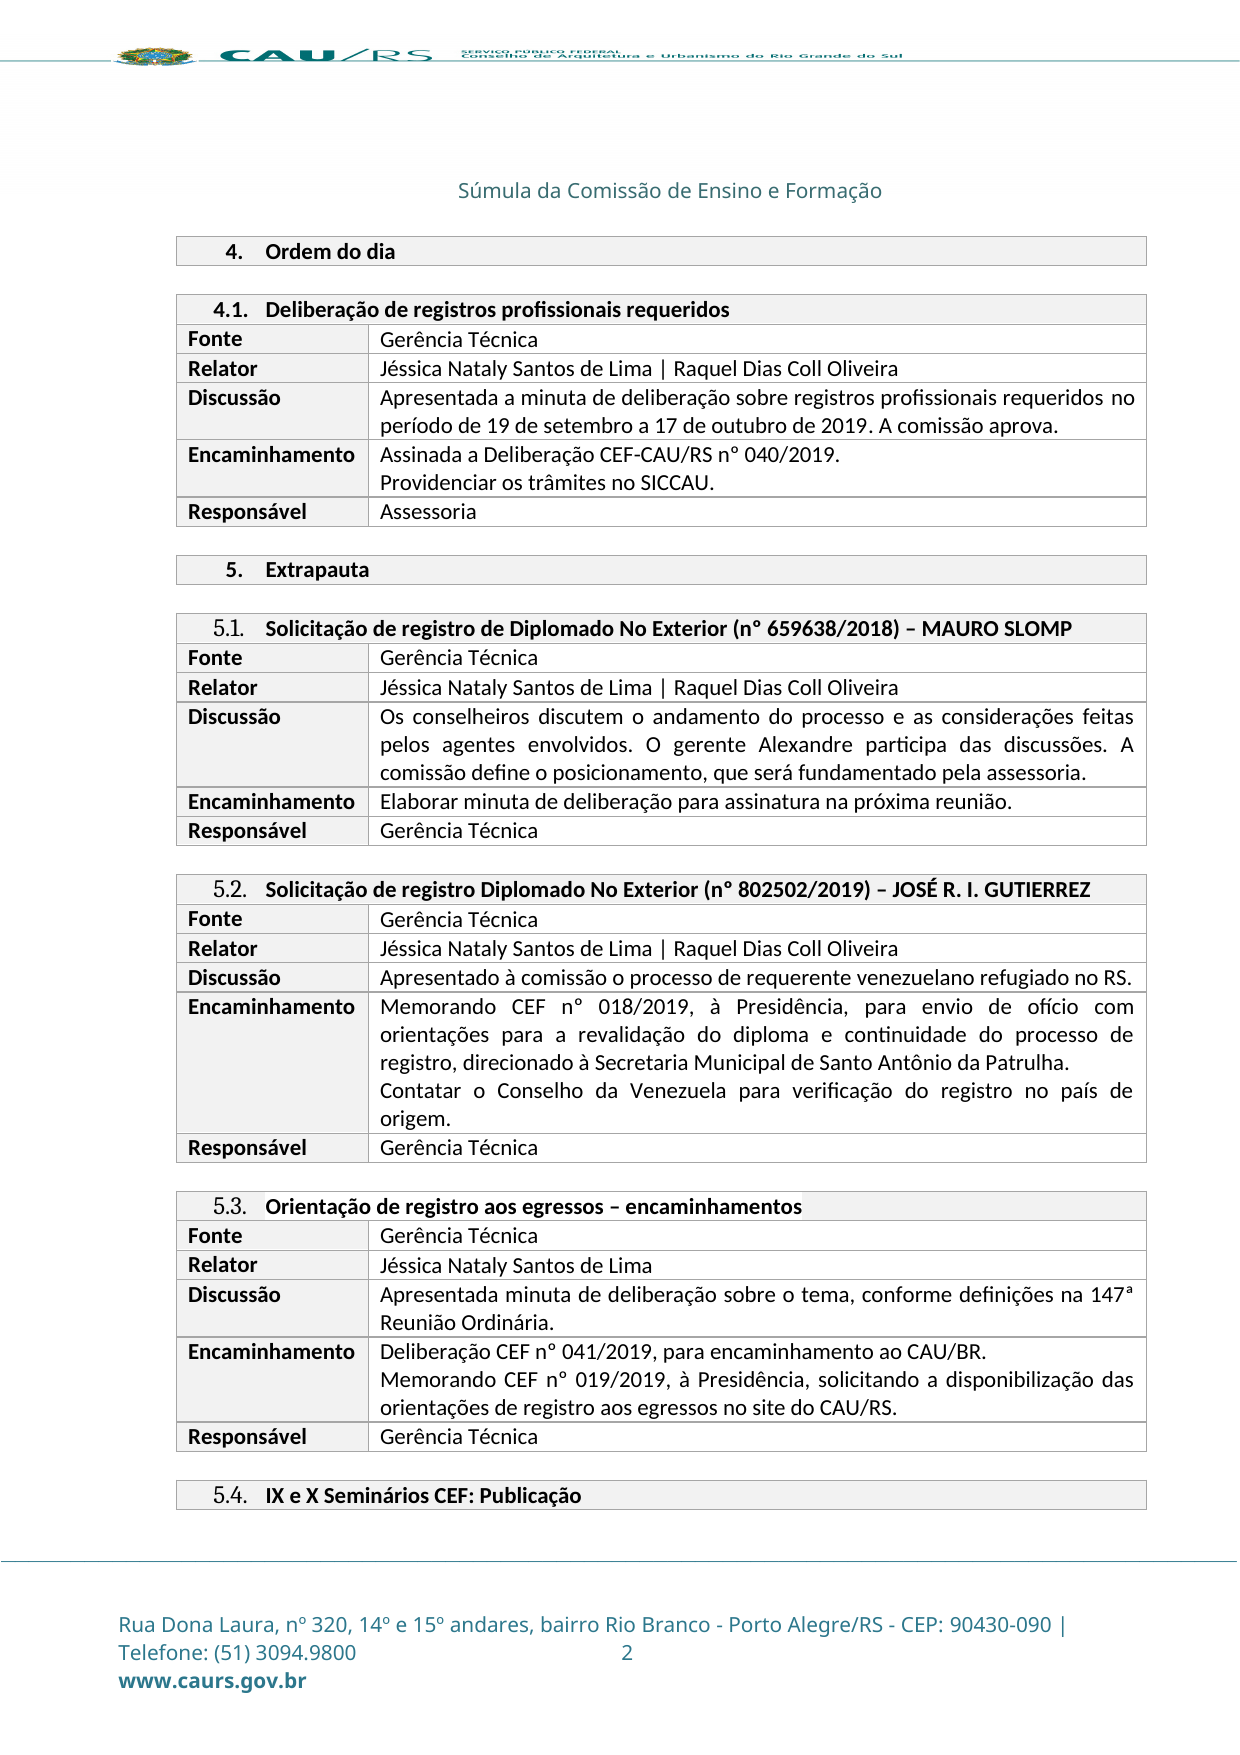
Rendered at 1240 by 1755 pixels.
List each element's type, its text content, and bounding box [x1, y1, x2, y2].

table_cell Encaminhamento [177, 440, 368, 496]
table_cell [1147, 1480, 1151, 1509]
table_cell Gerência Técnica [369, 817, 1146, 844]
table_cell Discussão [177, 1280, 368, 1336]
table_cell [177, 1163, 368, 1191]
table_cell [1146, 265, 1151, 294]
table_cell Gerência Técnica [369, 1221, 1146, 1249]
table_cell [1147, 701, 1151, 786]
table_cell [369, 1163, 1146, 1191]
table_cell Responsável [177, 498, 368, 526]
table_cell Fonte [177, 644, 368, 672]
table_cell Elaborar minuta de deliberação para assinatura na próxima reunião. [369, 788, 1146, 816]
table_cell Relator [177, 934, 368, 962]
table_cell Discussão [177, 383, 368, 439]
table_cell [1147, 874, 1151, 903]
table_cell Apresentada a minuta de deliberação sobre registros profissionais requeridos no período de 19 de setembro a 17 de outubro de 2019. A comissão aprova. [369, 383, 1146, 439]
table_cell Fonte [177, 325, 368, 353]
table_cell [1147, 962, 1151, 991]
table_cell Encaminhamento [177, 993, 368, 1132]
table_cell [1147, 496, 1151, 526]
table_cell Encaminhamento [177, 788, 368, 816]
table_cell [1147, 294, 1151, 323]
table_cell [1147, 1220, 1151, 1249]
table_cell Gerência Técnica [369, 325, 1146, 353]
table_cell [1147, 933, 1151, 962]
table_cell Responsável [177, 1423, 368, 1451]
table_cell Discussão [177, 703, 368, 786]
table_cell [1147, 555, 1151, 584]
table_cell Extrapauta [177, 556, 1146, 584]
table_cell Deliberação de registros profissionais requeridos [177, 295, 1146, 323]
table_cell Deliberação CEF nº 041/2019, para encaminhamento ao CAU/BR. Memorando CEF nº 019/2019, à Presidência, solicitando a disponibilização das orientações de registro aos egressos no site do CAU/RS. [369, 1338, 1146, 1421]
table_cell Relator [177, 673, 368, 701]
table_cell [1146, 526, 1151, 554]
table_cell [1147, 816, 1151, 844]
table_cell Gerência Técnica [369, 1423, 1146, 1451]
table_cell Solicitação de registro de Diplomado No Exterior (nº 659638/2018) – MAURO SLOMP [177, 614, 1146, 642]
table_cell Jéssica Nataly Santos de Lima [369, 1251, 1146, 1279]
table_cell Jéssica Nataly Santos de Lima | Raquel Dias Coll Oliveira [369, 934, 1146, 962]
table_cell [1147, 904, 1151, 933]
table_cell [177, 1452, 368, 1479]
table_cell Memorando CEF nº 018/2019, à Presidência, para envio de ofício com orientações para a revalidação do diploma e continuidade do processo de registro, direcionado à Secretaria Municipal de Santo Antônio da Patrulha. Contatar o Conselho da Venezuela para verificação do registro no país de origem. [369, 993, 1146, 1132]
table_cell [1147, 1250, 1151, 1279]
table_cell Responsável [177, 1134, 368, 1162]
table_cell [1147, 1133, 1151, 1162]
table_cell Ordem do dia [177, 237, 1146, 265]
table_cell [1147, 353, 1151, 382]
table_cell Encaminhamento [177, 1338, 368, 1421]
table_cell [1147, 1191, 1151, 1220]
table_cell Solicitação de registro Diplomado No Exterior (nº 802502/2019) – JOSÉ R. I. GUTIERREZ [177, 875, 1146, 903]
table_cell Relator [177, 354, 368, 382]
table_cell [1147, 439, 1151, 496]
table_cell Os conselheiros discutem o andamento do processo e as considerações feitas pelos agentes envolvidos. O gerente Alexandre participa das discussões. A comissão define o posicionamento, que será fundamentado pela assessoria. [369, 703, 1146, 786]
table_cell Apresentada minuta de deliberação sobre o tema, conforme definições na 147ª Reunião Ordinária. [369, 1280, 1146, 1336]
table_cell [1147, 1336, 1151, 1421]
table_cell [1146, 584, 1151, 613]
table_cell Assessoria [369, 498, 1146, 526]
table_cell Relator [177, 1251, 368, 1279]
table_cell [1147, 1279, 1151, 1336]
table_cell [177, 846, 368, 874]
table_cell [1147, 613, 1151, 642]
table_cell [1147, 236, 1151, 265]
table_cell Gerência Técnica [369, 644, 1146, 672]
table_cell [369, 846, 1146, 874]
table_cell Gerência Técnica [369, 1134, 1146, 1162]
table_cell [177, 527, 368, 554]
table_cell IX e X Seminários CEF: Publicação [177, 1481, 1146, 1509]
table_cell [1146, 1162, 1151, 1191]
table_cell [369, 527, 1146, 554]
table_cell [369, 585, 1146, 613]
table_cell Discussão [177, 963, 368, 991]
table_cell [177, 266, 368, 294]
table_cell Responsável [177, 817, 368, 844]
table_cell Gerência Técnica [369, 905, 1146, 933]
table_cell Fonte [177, 905, 368, 933]
table_cell [1147, 786, 1151, 816]
table_cell Assinada a Deliberação CEF-CAU/RS nº 040/2019. Providenciar os trâmites no SICCAU. [369, 440, 1146, 496]
table_cell [1147, 324, 1151, 353]
table_cell [369, 1452, 1146, 1479]
table_cell Fonte [177, 1221, 368, 1249]
table_cell Jéssica Nataly Santos de Lima | Raquel Dias Coll Oliveira [369, 673, 1146, 701]
table_cell [1147, 1421, 1151, 1451]
table_cell [1147, 672, 1151, 701]
table_cell Jéssica Nataly Santos de Lima | Raquel Dias Coll Oliveira [369, 354, 1146, 382]
table_cell [1147, 991, 1151, 1132]
table_cell [369, 266, 1146, 294]
table_cell [1147, 643, 1151, 672]
table_cell [1146, 845, 1151, 874]
table_cell [1146, 1451, 1151, 1479]
table_cell [177, 585, 368, 613]
table_cell Apresentado à comissão o processo de requerente venezuelano refugiado no RS. [369, 963, 1146, 991]
table_cell [1147, 382, 1151, 439]
table_cell Orientação de registro aos egressos – encaminhamentos [177, 1192, 1146, 1220]
